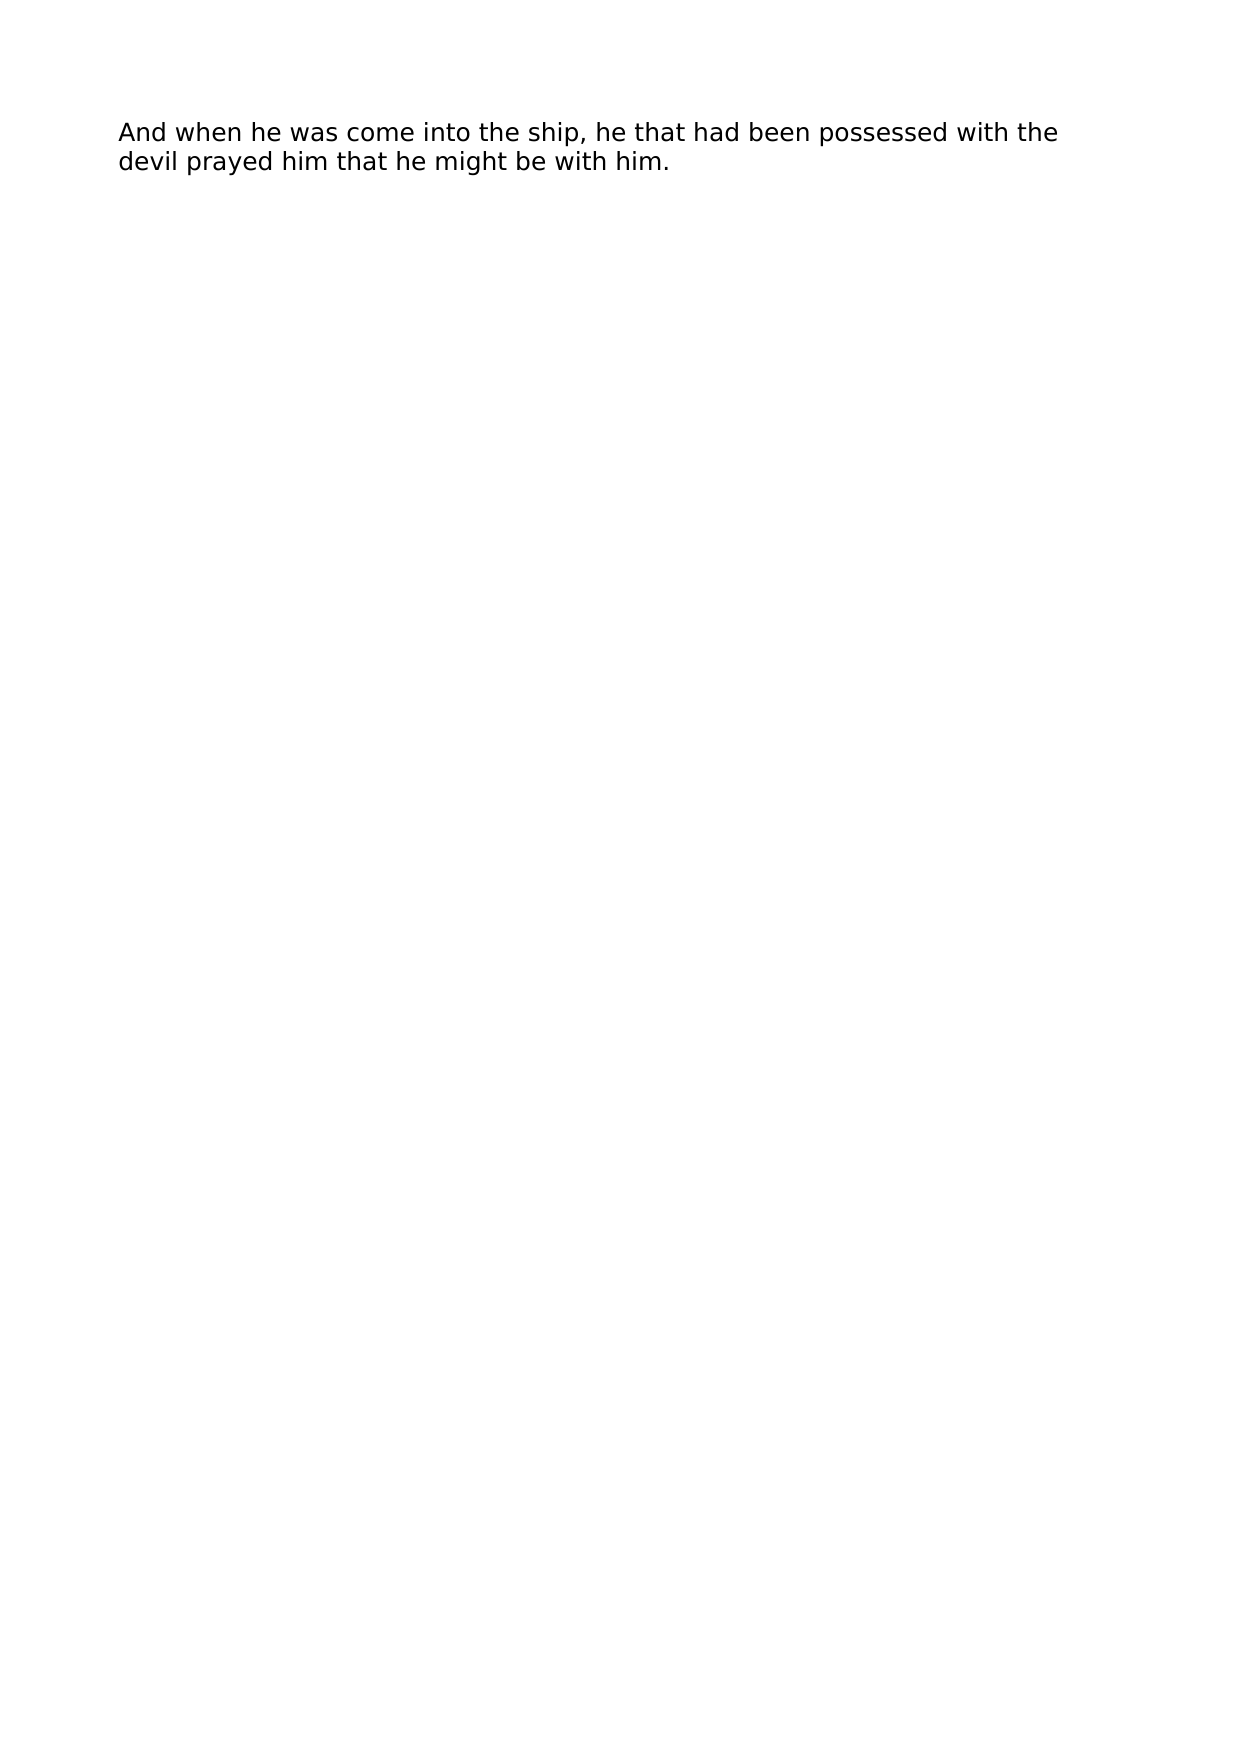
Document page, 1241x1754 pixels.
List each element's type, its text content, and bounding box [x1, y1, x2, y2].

text And when he was come into the ship, he that had been possessed with the devil prayed him that he might be with him. [118, 118, 1122, 176]
